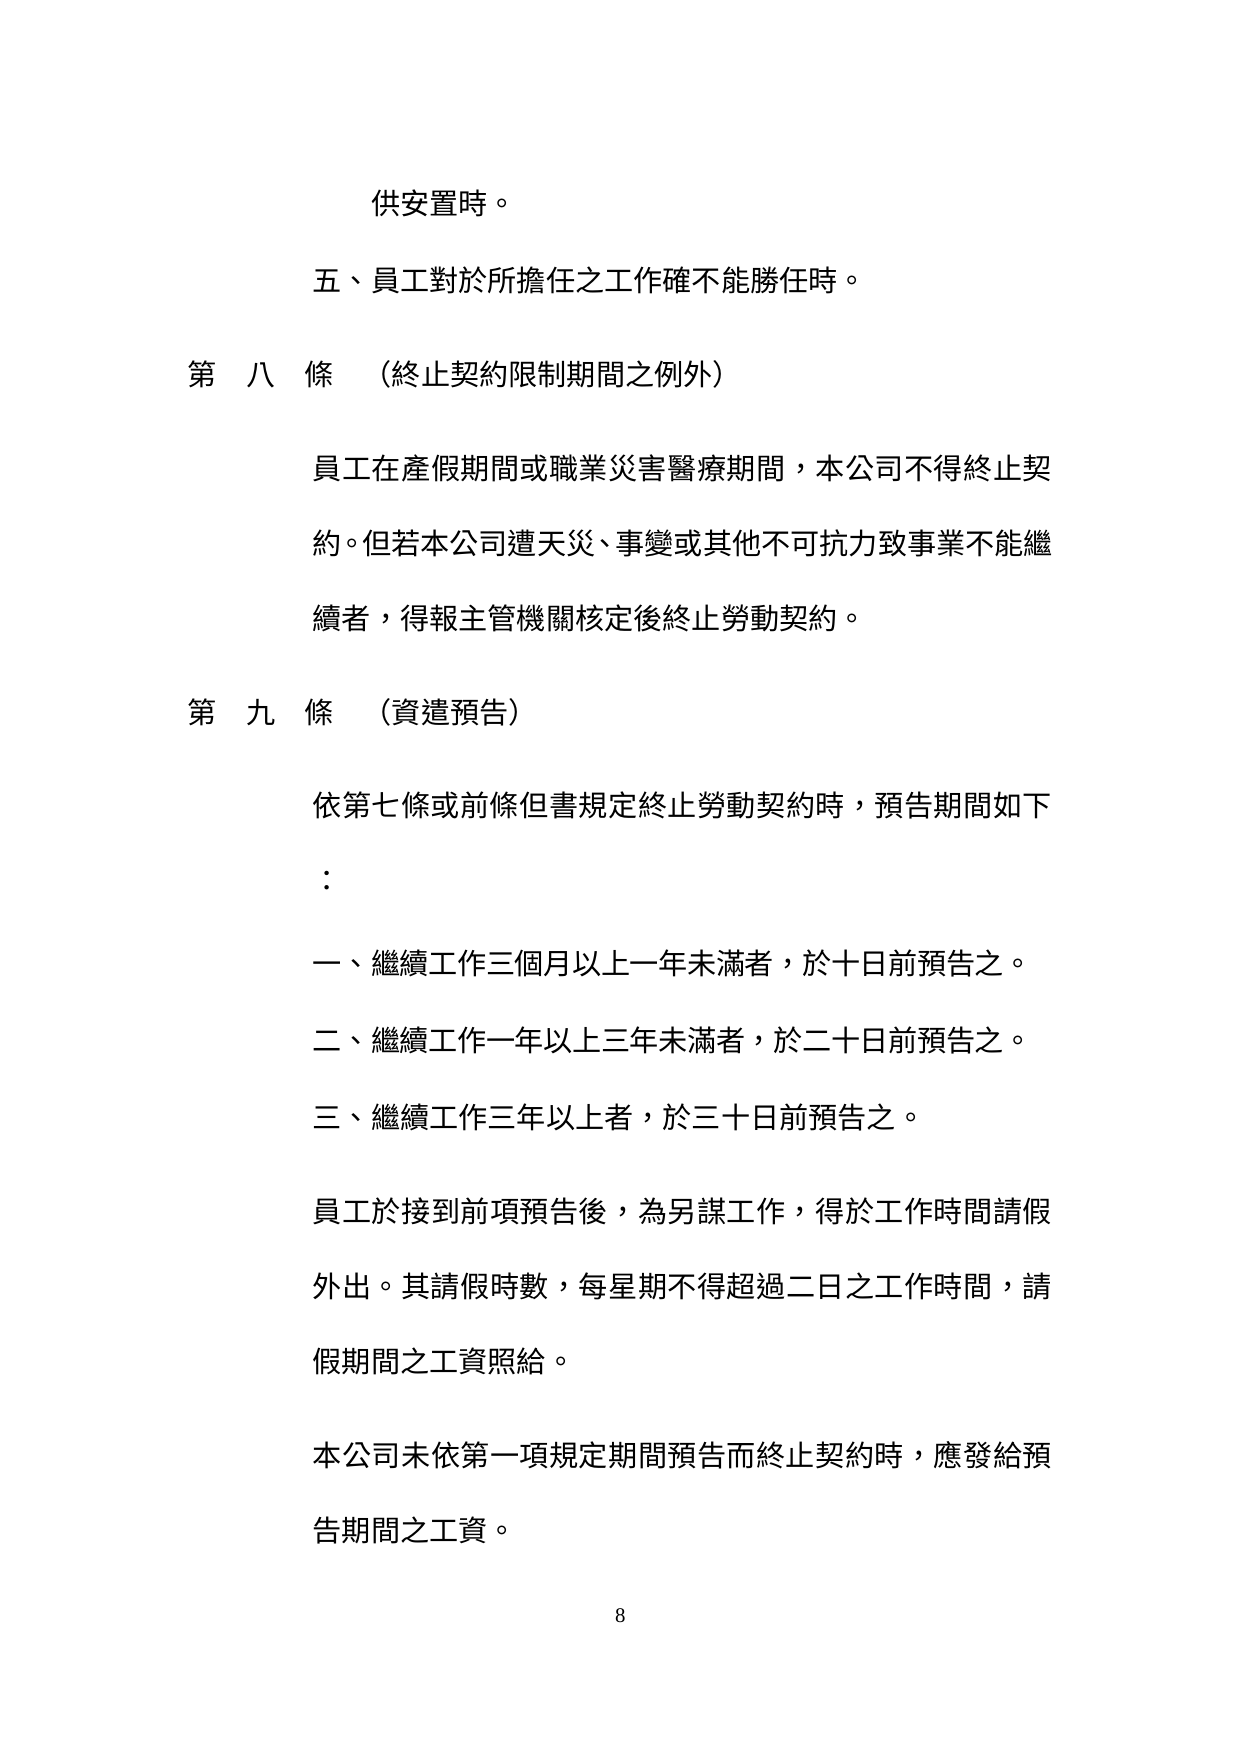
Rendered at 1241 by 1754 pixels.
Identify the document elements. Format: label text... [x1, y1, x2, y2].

text 依第七條或前條但書規定終止勞動契約時，預告期間如下： [312, 767, 1053, 917]
text 供安置時。 [312, 164, 1053, 239]
text 三、繼續工作三年以上者，於三十日前預告之。 [312, 1078, 1053, 1153]
text 員工在產假期間或職業災害醫療期間，本公司不得終止契約。但若本公司遭天災、事變或其他不可抗力致事業不能繼續者，得報主管機關核定後終止勞動契約。 [312, 429, 1053, 654]
text 第 九 條 （資遣預告） [187, 673, 1053, 748]
text 一、繼續工作三個月以上一年未滿者，於十日前預告之。 [312, 924, 1053, 999]
text 本公司未依第一項規定期間預告而終止契約時，應發給預告期間之工資。 [312, 1416, 1053, 1566]
text 第 八 條 （終止契約限制期間之例外） [187, 335, 1053, 410]
text 五、員工對於所擔任之工作確不能勝任時。 [312, 242, 1053, 317]
text 員工於接到前項預告後，為另謀工作，得於工作時間請假外出。其請假時數，每星期不得超過二日之工作時間，請假期間之工資照給。 [312, 1172, 1053, 1397]
text 二、繼續工作一年以上三年未滿者，於二十日前預告之。 [312, 1001, 1053, 1076]
